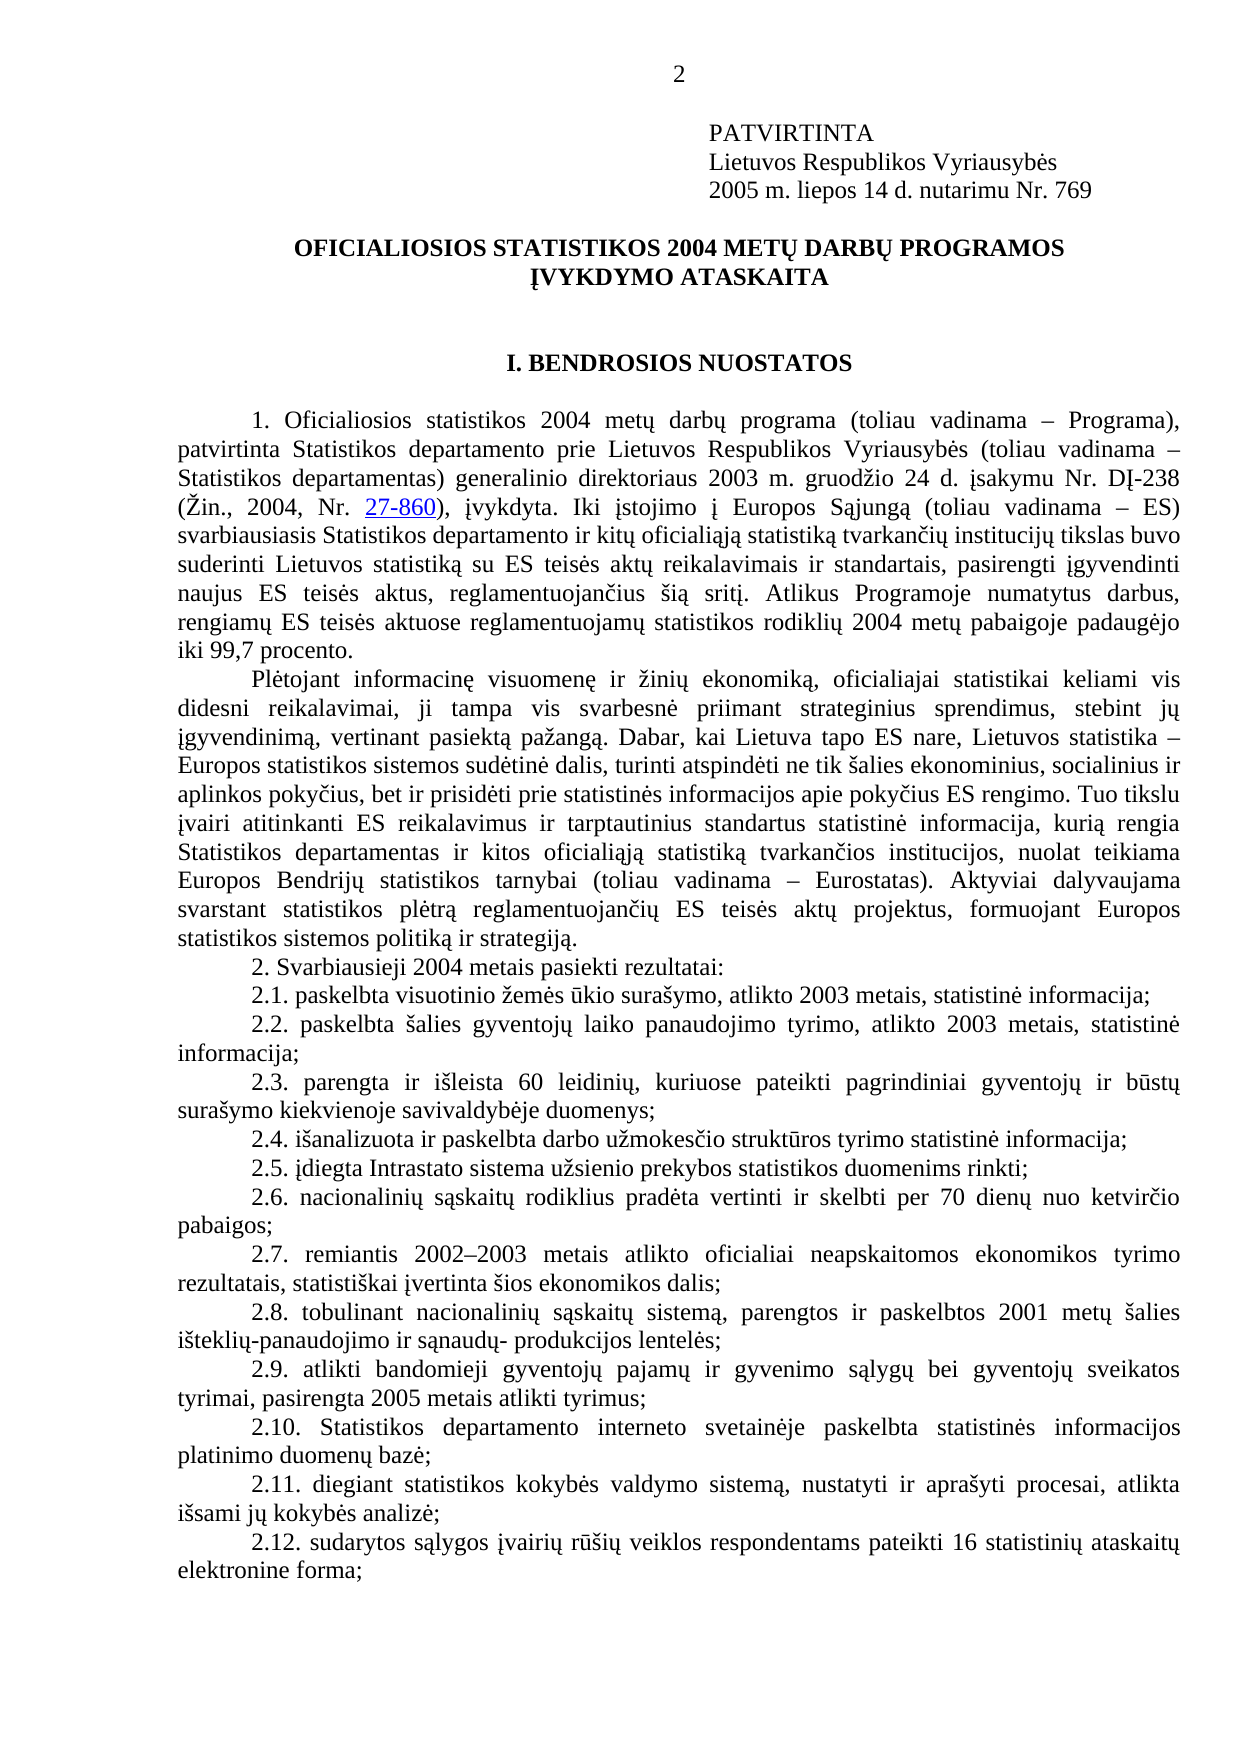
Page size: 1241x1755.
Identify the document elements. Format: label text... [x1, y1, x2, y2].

text 2.7. remiantis 2002–2003 metais atlikto oficialiai neapskaitomos ekonomikos tyrimo rezultatais, statistiškai įvertinta šios ekonomikos dalis; [177, 1239, 1181, 1297]
text PATVIRTINTA [177, 118, 1181, 147]
text 2.4. išanalizuota ir paskelbta darbo užmokesčio struktūros tyrimo statistinė informacija; [177, 1124, 1181, 1153]
text 2.9. atlikti bandomieji gyventojų pajamų ir gyvenimo sąlygų bei gyventojų sveikatos tyrimai, pasirengta 2005 metais atlikti tyrimus; [177, 1354, 1181, 1412]
text OFICIALIOSIOS STATISTIKOS 2004 METŲ DARBŲ PROGRAMOS [177, 233, 1181, 262]
text ĮVYKDYMO ATASKAITA [177, 262, 1181, 291]
text Lietuvos Respublikos Vyriausybės [177, 147, 1181, 176]
text 2.12. sudarytos sąlygos įvairių rūšių veiklos respondentams pateikti 16 statistinių ataskaitų elektronine forma; [177, 1527, 1181, 1584]
text 2.2. paskelbta šalies gyventojų laiko panaudojimo tyrimo, atlikto 2003 metais, statistinė informacija; [177, 1009, 1181, 1067]
text 2005 m. liepos 14 d. nutarimu Nr. 769 [177, 176, 1181, 204]
text Plėtojant informacinę visuomenę ir žinių ekonomiką, oficialiajai statistikai keliami vis didesni reikalavimai, ji tampa vis svarbesnė priimant strateginius sprendimus, stebint jų įgyvendinimą, vertinant pasiektą pažangą. Dabar, kai Lietuva tapo ES nare, Lietuvos statistika – Europos statistikos sistemos sudėtinė dalis, turinti atspindėti ne tik šalies ekonominius, socialinius ir aplinkos pokyčius, bet ir prisidėti prie statistinės informacijos apie pokyčius ES rengimo. Tuo tikslu įvairi atitinkanti ES reikalavimus ir tarptautinius standartus statistinė informacija, kurią rengia Statistikos departamentas ir kitos oficialiąją statistiką tvarkančios institucijos, nuolat teikiama Europos Bendrijų statistikos tarnybai (toliau vadinama – Eurostatas). Aktyviai dalyvaujama svarstant statistikos plėtrą reglamentuojančių ES teisės aktų projektus, formuojant Europos statistikos sistemos politiką ir strategiją. [177, 664, 1181, 952]
text 2. Svarbiausieji 2004 metais pasiekti rezultatai: [177, 952, 1181, 981]
text 2.3. parengta ir išleista 60 leidinių, kuriuose pateikti pagrindiniai gyventojų ir būstų surašymo kiekvienoje savivaldybėje duomenys; [177, 1067, 1181, 1124]
text 2.8. tobulinant nacionalinių sąskaitų sistemą, parengtos ir paskelbtos 2001 metų šalies išteklių-panaudojimo ir sąnaudų- produkcijos lentelės; [177, 1297, 1181, 1354]
text 2.11. diegiant statistikos kokybės valdymo sistemą, nustatyti ir aprašyti procesai, atlikta išsami jų kokybės analizė; [177, 1469, 1181, 1527]
text 2.1. paskelbta visuotinio žemės ūkio surašymo, atlikto 2003 metais, statistinė informacija; [177, 981, 1181, 1009]
text 2.10. Statistikos departamento interneto svetainėje paskelbta statistinės informacijos platinimo duomenų bazė; [177, 1412, 1181, 1469]
text 1. Oficialiosios statistikos 2004 metų darbų programa (toliau vadinama – Programa), patvirtinta Statistikos departamento prie Lietuvos Respublikos Vyriausybės (toliau vadinama – Statistikos departamentas) generalinio direktoriaus 2003 m. gruodžio 24 d. įsakymu Nr. DĮ-238 (Žin., 2004, Nr. 27-860), įvykdyta. Iki įstojimo į Europos Sąjungą (toliau vadinama – ES) svarbiausiasis Statistikos departamento ir kitų oficialiąją statistiką tvarkančių institucijų tikslas buvo suderinti Lietuvos statistiką su ES teisės aktų reikalavimais ir standartais, pasirengti įgyvendinti naujus ES teisės aktus, reglamentuojančius šią sritį. Atlikus Programoje numatytus darbus, rengiamų ES teisės aktuose reglamentuojamų statistikos rodiklių 2004 metų pabaigoje padaugėjo iki 99,7 procento. [177, 406, 1181, 664]
text I. BENDROSIOS NUOSTATOS [177, 348, 1181, 377]
text 2.5. įdiegta Intrastato sistema užsienio prekybos statistikos duomenims rinkti; [177, 1153, 1181, 1182]
text 2.6. nacionalinių sąskaitų rodiklius pradėta vertinti ir skelbti per 70 dienų nuo ketvirčio pabaigos; [177, 1182, 1181, 1239]
